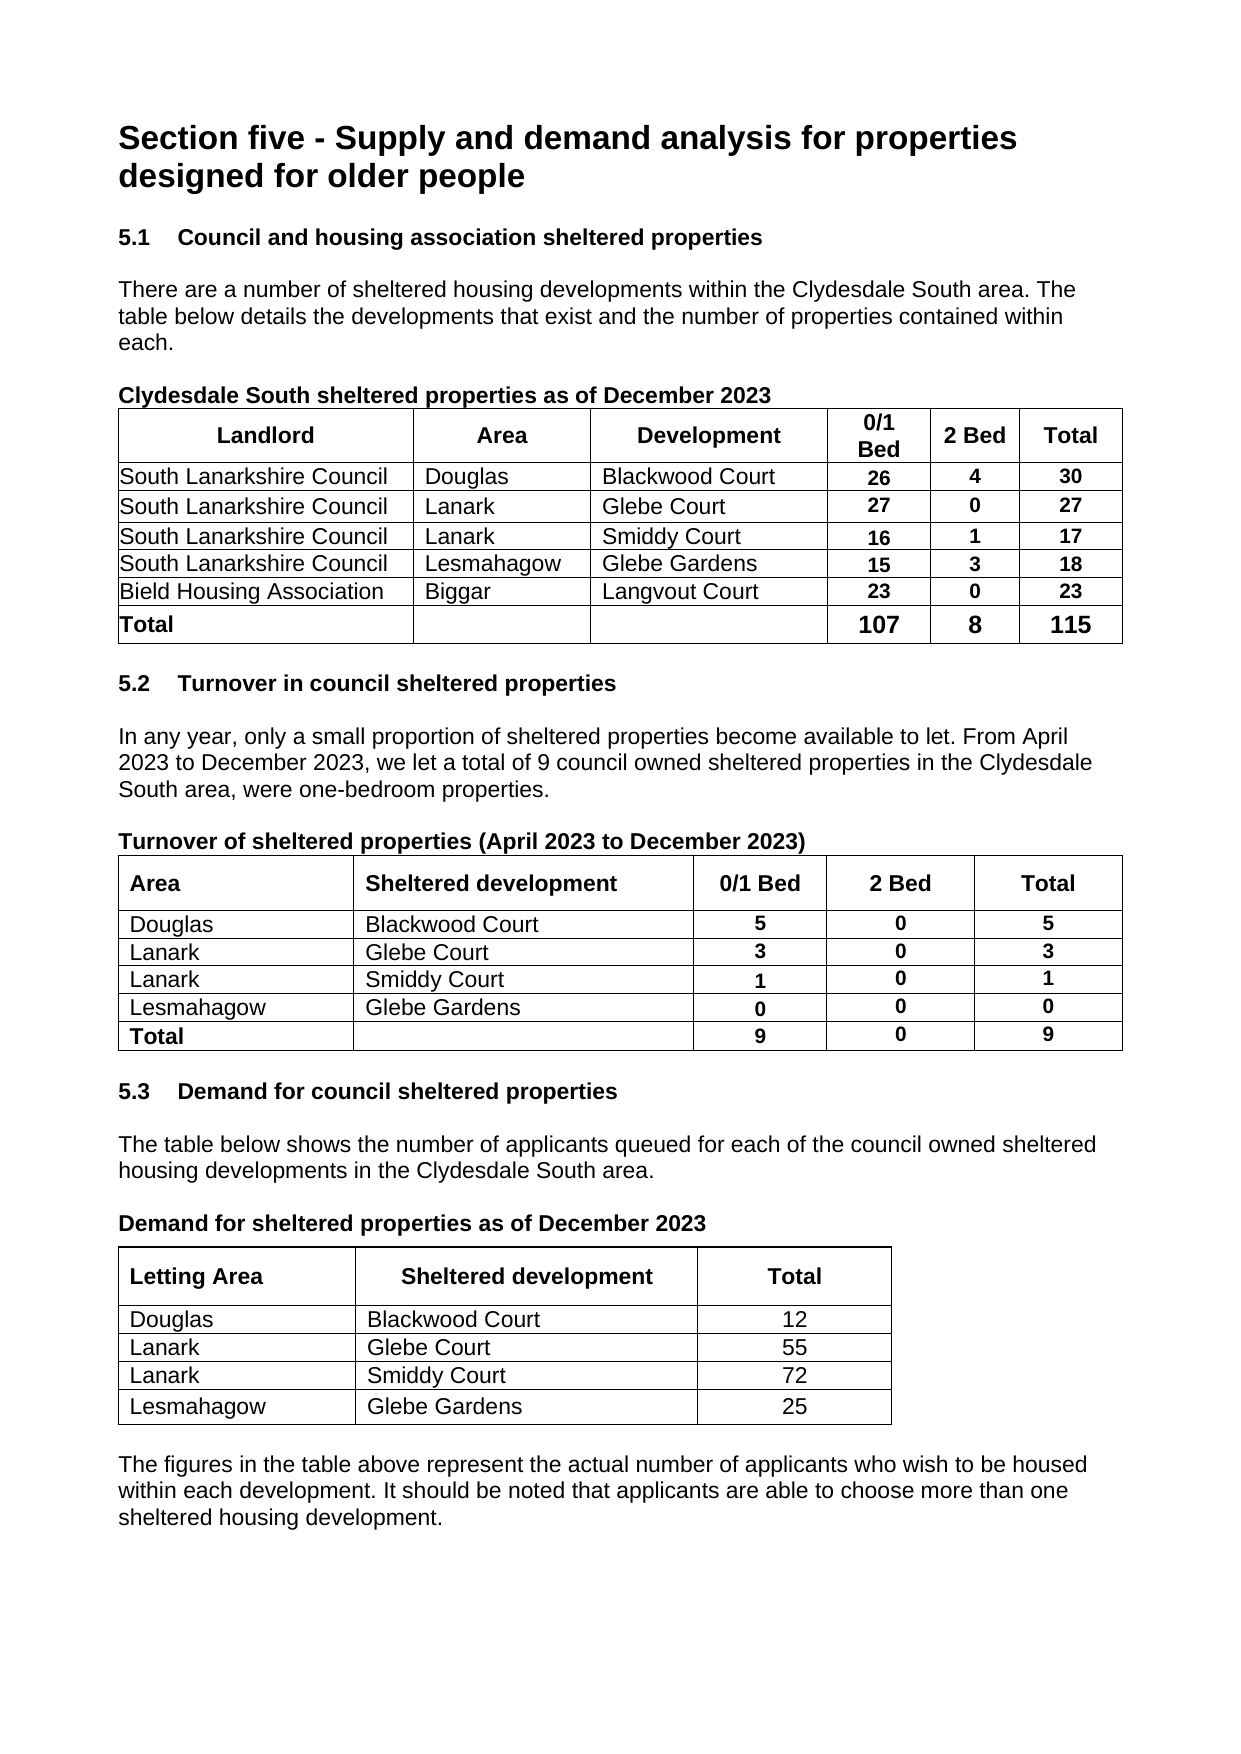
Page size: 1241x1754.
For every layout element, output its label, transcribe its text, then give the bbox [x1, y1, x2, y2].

text Clydesdale South sheltered properties as of December 2023 [118, 382, 1122, 408]
text 5.1 Council and housing association sheltered properties [118, 224, 1122, 250]
table_cell 23 [1020, 578, 1122, 605]
table_cell 0 [975, 994, 1122, 1021]
table_cell Blackwood Court [354, 911, 693, 937]
table_cell 9 [975, 1022, 1122, 1050]
table_cell 3 [975, 939, 1122, 965]
table_cell [591, 606, 827, 643]
text 5.2 Turnover in council sheltered properties [118, 670, 1122, 697]
table_cell Smiddy Court [591, 523, 827, 549]
table_cell Lanark [414, 523, 590, 549]
table_cell Glebe Court [591, 491, 827, 522]
table_cell 5 [975, 911, 1122, 937]
table_header Development [591, 409, 827, 462]
table_cell Blackwood Court [591, 463, 827, 489]
table_cell 16 [828, 523, 930, 549]
table_cell Glebe Court [356, 1334, 697, 1361]
table_cell 26 [828, 463, 930, 489]
table_cell [354, 1022, 693, 1050]
table_header Total [698, 1248, 891, 1305]
text Turnover of sheltered properties (April 2023 to December 2023) [118, 828, 1122, 855]
table_header Letting Area [119, 1248, 355, 1305]
table_cell Total [119, 606, 413, 643]
text The table below shows the number of applicants queued for each of the council owned sheltered housing developments in the Clydesdale South area. [118, 1131, 1122, 1183]
table_cell Douglas [414, 463, 590, 489]
table_cell 18 [1020, 550, 1122, 577]
table_cell 1 [931, 523, 1019, 549]
table_cell 15 [828, 550, 930, 577]
table_cell Lesmahagow [119, 1390, 355, 1424]
table_cell 107 [828, 606, 930, 643]
table_cell 27 [828, 491, 930, 522]
table_cell Biggar [414, 578, 590, 605]
table_cell 0 [827, 939, 974, 965]
text Demand for sheltered properties as of December 2023 [118, 1209, 1122, 1236]
table_header Landlord [119, 409, 413, 462]
table_cell Bield Housing Association [119, 578, 413, 605]
table_cell 0 [827, 1022, 974, 1050]
text 5.3 Demand for council sheltered properties [118, 1078, 1122, 1104]
table_cell 0 [827, 994, 974, 1021]
subtitle Section five - Supply and demand analysis for properties designed for older people [118, 118, 1122, 195]
table_cell 17 [1020, 523, 1122, 549]
table_header Area [414, 409, 590, 462]
table_header 2 Bed [931, 409, 1019, 462]
table_cell South Lanarkshire Council [119, 523, 413, 549]
table_cell Smiddy Court [356, 1362, 697, 1388]
table_cell Lesmahagow [414, 550, 590, 577]
table_cell Douglas [119, 911, 353, 937]
table_cell Douglas [119, 1306, 355, 1333]
table_header Total [1020, 409, 1122, 462]
table_cell 1 [694, 966, 826, 993]
table_cell Blackwood Court [356, 1306, 697, 1333]
table_header Sheltered development [354, 856, 693, 910]
table_cell 72 [698, 1362, 891, 1388]
table_cell 3 [931, 550, 1019, 577]
table_cell Lesmahagow [119, 994, 353, 1021]
text In any year, only a small proportion of sheltered properties become available to let. From April 2023 to December 2023, we let a total of 9 council owned sheltered properties in the Clydesdale South area, were one-bedroom properties. [118, 723, 1122, 802]
table_cell 0 [931, 491, 1019, 522]
table_cell 3 [694, 939, 826, 965]
table_cell 25 [698, 1390, 891, 1424]
table_header 2 Bed [827, 856, 974, 910]
table_cell Lanark [414, 491, 590, 522]
table_cell 5 [694, 911, 826, 937]
table_cell Glebe Gardens [354, 994, 693, 1021]
table_cell 0 [694, 994, 826, 1021]
table_cell 0 [827, 911, 974, 937]
table_cell South Lanarkshire Council [119, 550, 413, 577]
table_cell Glebe Gardens [591, 550, 827, 577]
table_cell 12 [698, 1306, 891, 1333]
table_cell 0 [827, 966, 974, 993]
table_cell [414, 606, 590, 643]
table_cell Lanark [119, 966, 353, 993]
table_cell Lanark [119, 1334, 355, 1361]
table_header 0/1 Bed [828, 409, 930, 462]
table_cell Total [119, 1022, 353, 1050]
table_cell Glebe Court [354, 939, 693, 965]
text The figures in the table above represent the actual number of applicants who wish to be housed within each development. It should be noted that applicants are able to choose more than one sheltered housing development. [118, 1451, 1122, 1530]
table_cell 1 [975, 966, 1122, 993]
table_header 0/1 Bed [694, 856, 826, 910]
table_cell 0 [931, 578, 1019, 605]
table_cell Glebe Gardens [356, 1390, 697, 1424]
table_header Area [119, 856, 353, 910]
table_cell South Lanarkshire Council [119, 463, 413, 489]
table_cell Langvout Court [591, 578, 827, 605]
table_cell South Lanarkshire Council [119, 491, 413, 522]
table_cell Lanark [119, 1362, 355, 1388]
table_cell 23 [828, 578, 930, 605]
table_cell 115 [1020, 606, 1122, 643]
table_cell Smiddy Court [354, 966, 693, 993]
table_cell 55 [698, 1334, 891, 1361]
table_cell 4 [931, 463, 1019, 489]
text There are a number of sheltered housing developments within the Clydesdale South area. The table below details the developments that exist and the number of properties contained within each. [118, 276, 1122, 356]
table_header Sheltered development [356, 1248, 697, 1305]
table_cell 30 [1020, 463, 1122, 489]
table_cell 8 [931, 606, 1019, 643]
table_cell 9 [694, 1022, 826, 1050]
table_cell 27 [1020, 491, 1122, 522]
table_cell Lanark [119, 939, 353, 965]
table_header Total [975, 856, 1122, 910]
